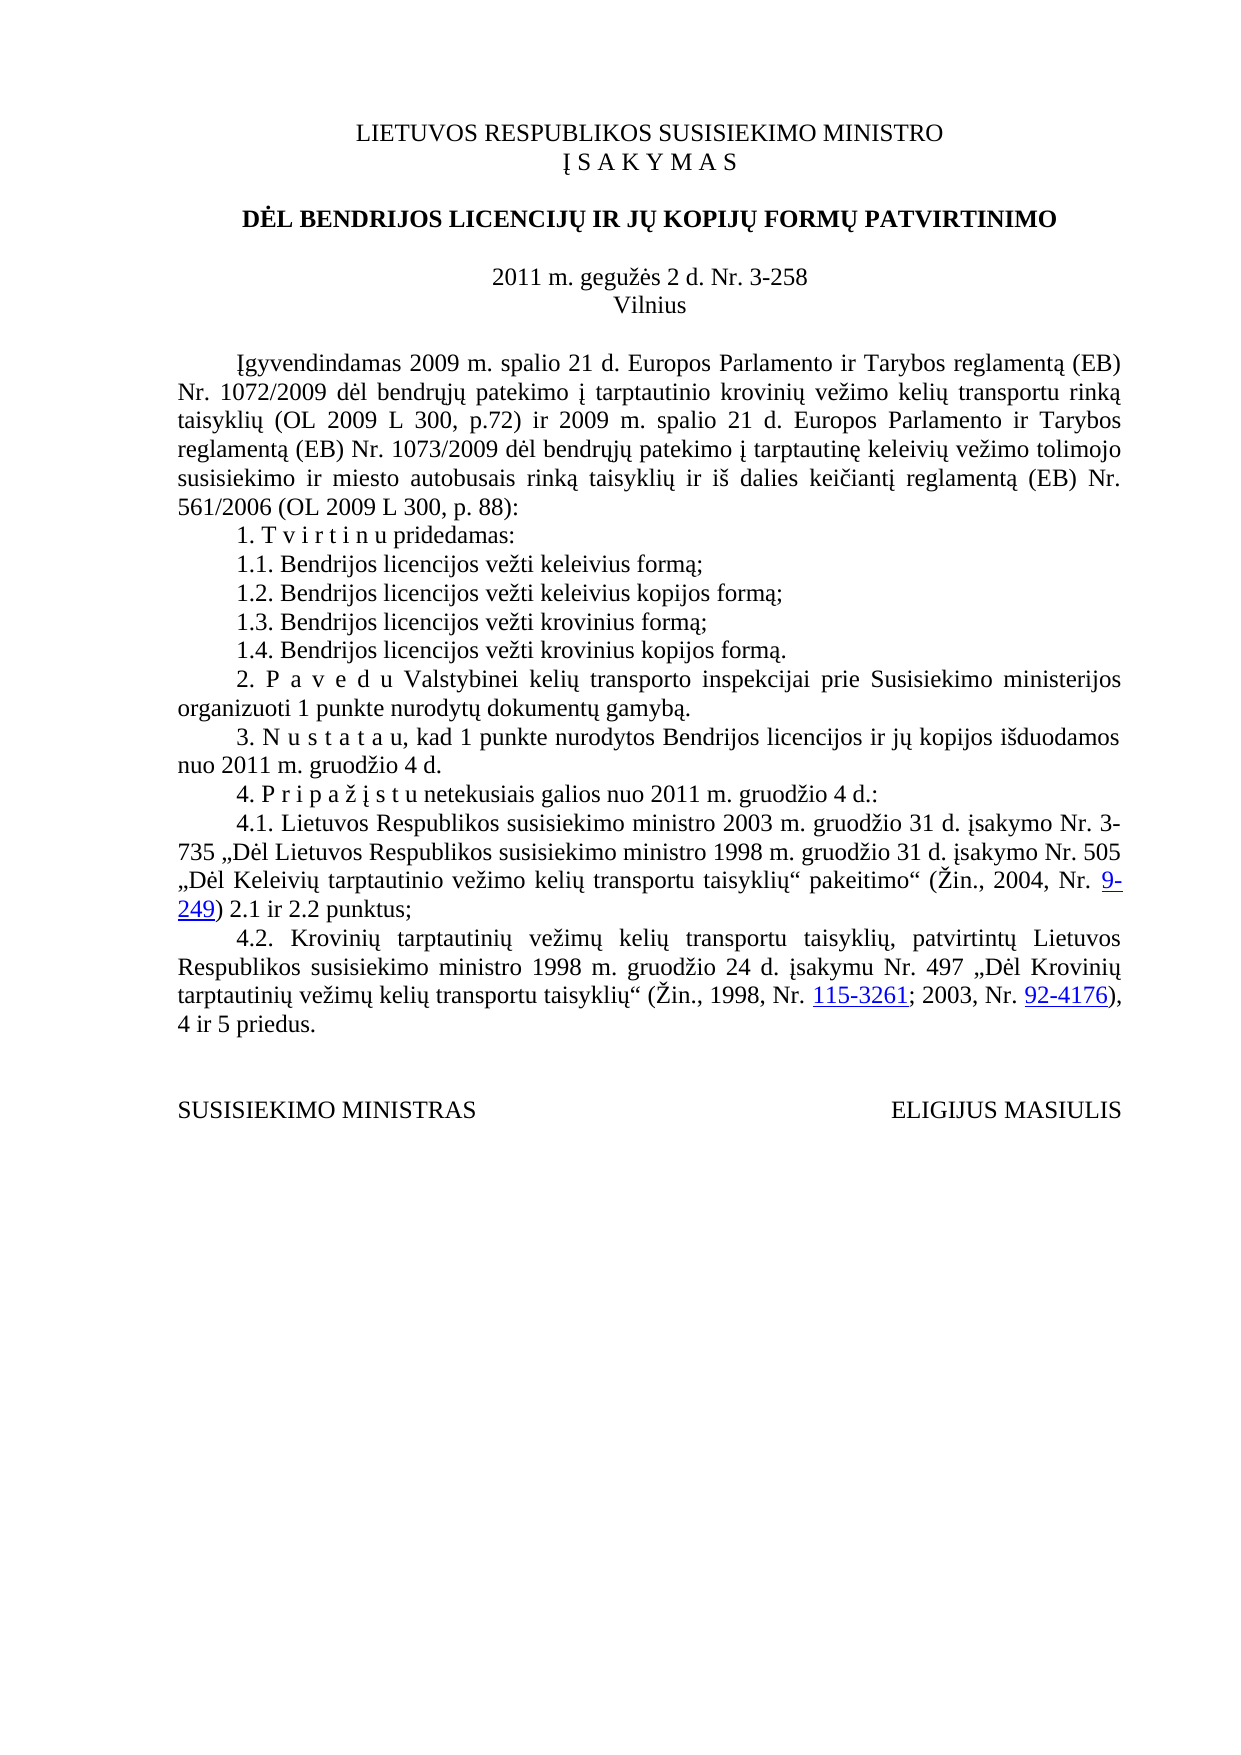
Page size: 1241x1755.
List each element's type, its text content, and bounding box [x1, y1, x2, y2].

text 1. T v i r t i n u pridedamas: [177, 521, 1122, 549]
text 1.2. Bendrijos licencijos vežti keleivius kopijos formą; [177, 578, 1122, 607]
text 4.1. Lietuvos Respublikos susisiekimo ministro 2003 m. gruodžio 31 d. įsakymo Nr. 3-735 „Dėl Lietuvos Respublikos susisiekimo ministro 1998 m. gruodžio 31 d. įsakymo Nr. 505 „Dėl Keleivių tarptautinio vežimo kelių transportu taisyklių“ pakeitimo“ (Žin., 2004, Nr. 9-249) 2.1 ir 2.2 punktus; [177, 808, 1122, 923]
text DĖL BENDRIJOS LICENCIJŲ IR JŲ KOPIJŲ FORMŲ PATVIRTINIMO [177, 204, 1122, 233]
text 1.1. Bendrijos licencijos vežti keleivius formą; [177, 549, 1122, 578]
text 1.3. Bendrijos licencijos vežti krovinius formą; [177, 607, 1122, 636]
text 4. P r i p a ž į s t u netekusiais galios nuo 2011 m. gruodžio 4 d.: [177, 779, 1122, 808]
text Į S A K Y M A S [177, 147, 1122, 176]
text 3. N u s t a t a u, kad 1 punkte nurodytos Bendrijos licencijos ir jų kopijos išduodamos nuo 2011 m. gruodžio 4 d. [177, 722, 1122, 779]
text Susisiekimo ministras Eligijus Masiulis [177, 1096, 1122, 1124]
text 2011 m. gegužės 2 d. Nr. 3-258 [177, 262, 1122, 291]
text 1.4. Bendrijos licencijos vežti krovinius kopijos formą. [177, 636, 1122, 664]
text Vilnius [177, 291, 1122, 319]
text 4.2. Krovinių tarptautinių vežimų kelių transportu taisyklių, patvirtintų Lietuvos Respublikos susisiekimo ministro 1998 m. gruodžio 24 d. įsakymu Nr. 497 „Dėl Krovinių tarptautinių vežimų kelių transportu taisyklių“ (Žin., 1998, Nr. 115-3261; 2003, Nr. 92-4176), 4 ir 5 priedus. [177, 923, 1122, 1038]
text 2. P a v e d u Valstybinei kelių transporto inspekcijai prie Susisiekimo ministerijos organizuoti 1 punkte nurodytų dokumentų gamybą. [177, 664, 1122, 722]
text LIETUVOS RESPUBLIKOS SUSISIEKIMO MINISTRO [177, 118, 1122, 147]
text Įgyvendindamas 2009 m. spalio 21 d. Europos Parlamento ir Tarybos reglamentą (EB) Nr. 1072/2009 dėl bendrųjų patekimo į tarptautinio krovinių vežimo kelių transportu rinką taisyklių (OL 2009 L 300, p.72) ir 2009 m. spalio 21 d. Europos Parlamento ir Tarybos reglamentą (EB) Nr. 1073/2009 dėl bendrųjų patekimo į tarptautinę keleivių vežimo tolimojo susisiekimo ir miesto autobusais rinką taisyklių ir iš dalies keičiantį reglamentą (EB) Nr. 561/2006 (OL 2009 L 300, p. 88): [177, 348, 1122, 521]
